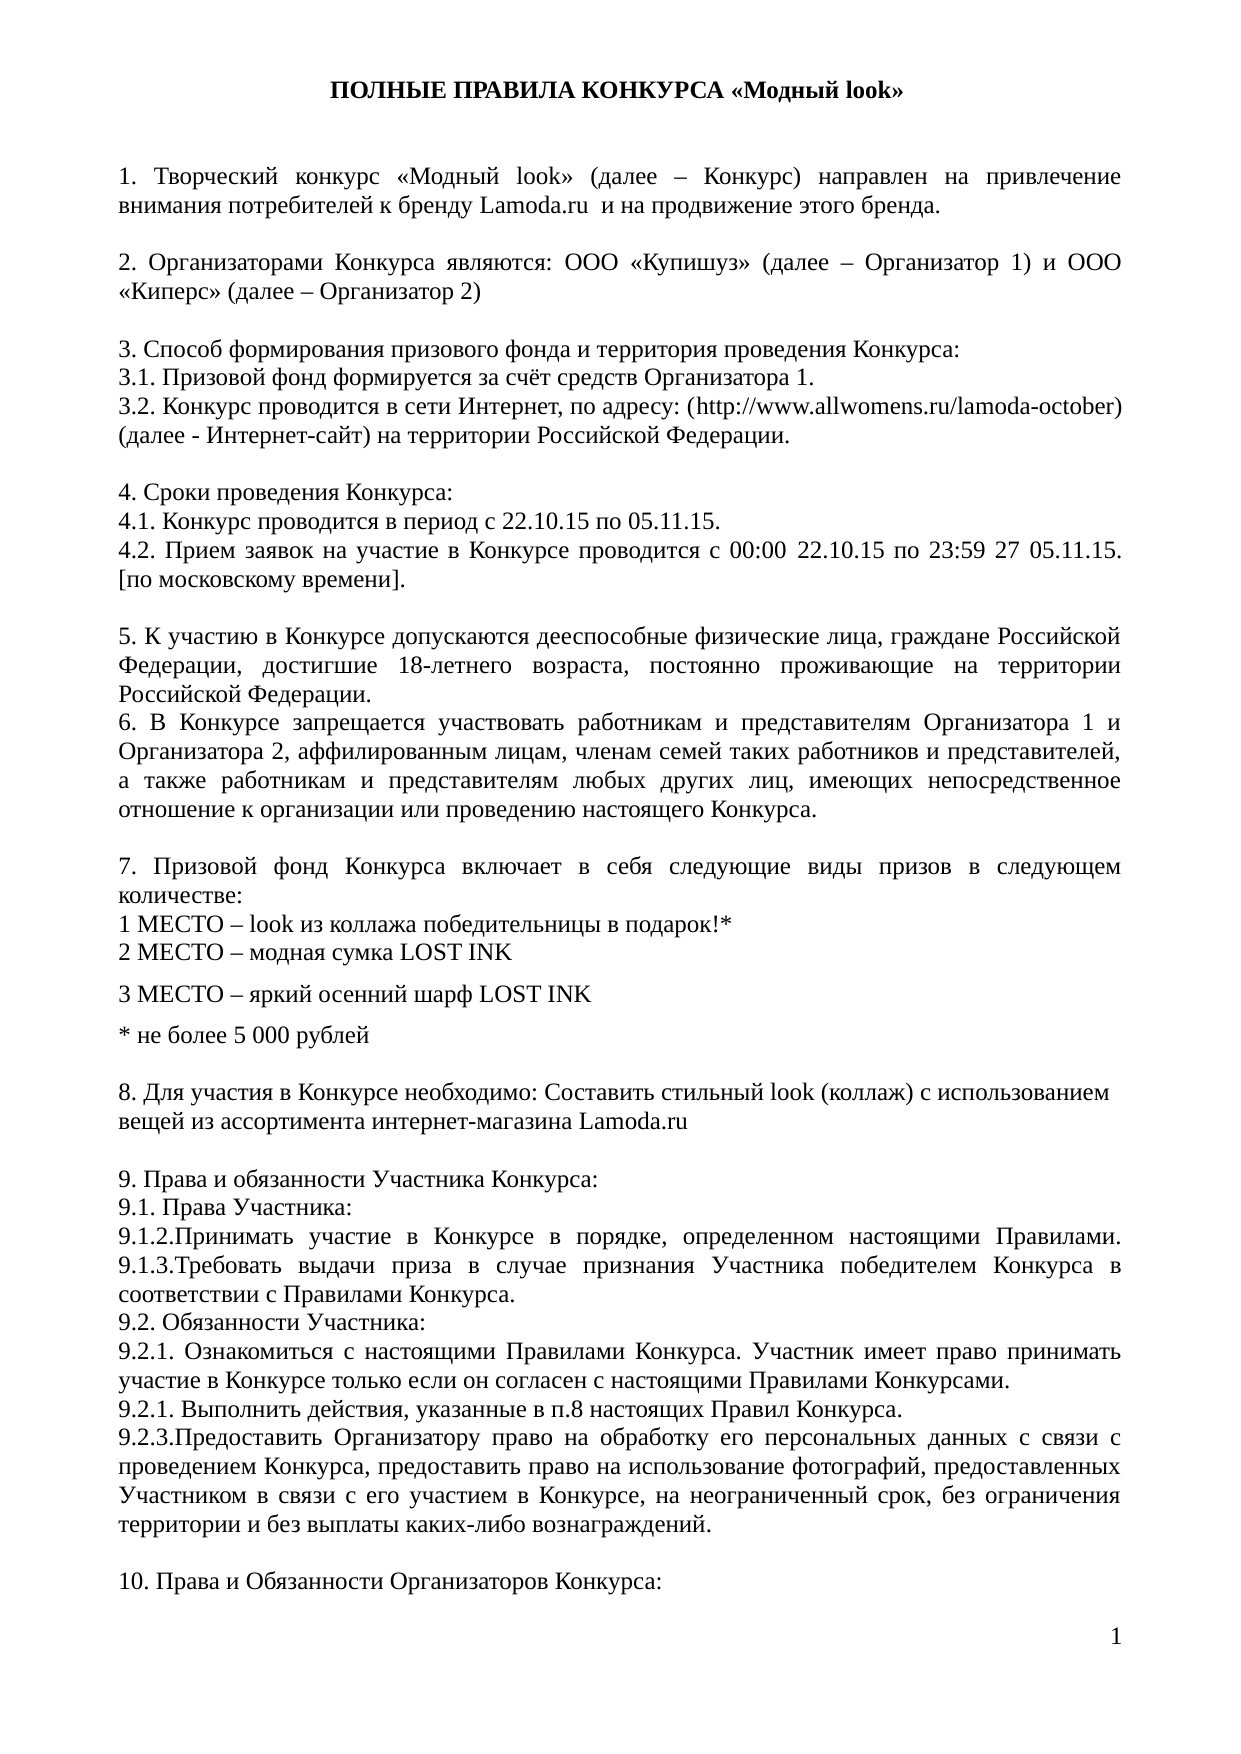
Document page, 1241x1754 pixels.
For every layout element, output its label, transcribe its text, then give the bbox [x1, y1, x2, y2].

text * не более 5 000 рублей [118, 1020, 1122, 1049]
text 7. Призовой фонд Конкурса включает в себя следующие виды призов в следующем количестве: [118, 851, 1122, 909]
text 4. Сроки проведения Конкурса: [118, 477, 1122, 506]
text 8. Для участия в Конкурсе необходимо: Составить стильный look (коллаж) с использованием вещей из ассортимента интернет-магазина Lamoda.ru [118, 1077, 1122, 1135]
text 3.1. Призовой фонд формируется за счёт средств Организатора 1. [118, 362, 1122, 391]
text 1. Творческий конкурс «Модный look» (далее – Конкурс) направлен на привлечение внимания потребителей к бренду Lamoda.ru и на продвижение этого бренда. [118, 161, 1122, 219]
text 9.1.2.Принимать участие в Конкурсе в порядке, определенном настоящими Правилами. 9.1.3.Требовать выдачи приза в случае признания Участника победителем Конкурса в соответствии с Правилами Конкурса. [118, 1221, 1122, 1307]
text 9.2. Обязанности Участника: [118, 1307, 1122, 1336]
text 2. Организаторами Конкурса являются: ООО «Купишуз» (далее – Организатор 1) и ООО «Киперс» (далее – Организатор 2) [118, 247, 1122, 305]
text 1 МЕСТО – look из коллажа победительницы в подарок!* [118, 909, 1122, 937]
text 6. В Конкурсе запрещается участвовать работникам и представителям Организатора 1 и Организатора 2, аффилированным лицам, членам семей таких работников и представителей, а также работникам и представителям любых других лиц, имеющих непосредственное отношение к организации или проведению настоящего Конкурса. [118, 707, 1122, 822]
text 9.1. Права Участника: [118, 1192, 1122, 1221]
text 9.2.1. Выполнить действия, указанные в п.8 настоящих Правил Конкурса. [118, 1394, 1122, 1422]
text 3. Способ формирования призового фонда и территория проведения Конкурса: [118, 334, 1122, 362]
text 10. Права и Обязанности Организаторов Конкурса: [118, 1566, 1122, 1595]
text 9. Права и обязанности Участника Конкурса: [118, 1164, 1122, 1192]
text 2 МЕСТО – модная сумка LOST INK [118, 937, 1122, 966]
text ПОЛНЫЕ ПРАВИЛА КОНКУРСА «Модный look» [118, 75, 1122, 104]
text 4.1. Конкурс проводится в период с 22.10.15 по 05.11.15. [118, 506, 1122, 535]
text 4.2. Прием заявок на участие в Конкурсе проводится с 00:00 22.10.15 по 23:59 27 05.11.15. [по московскому времени]. [118, 535, 1122, 592]
text 9.2.3.Предоставить Организатору право на обработку его персональных данных с связи с проведением Конкурса, предоставить право на использование фотографий, предоставленных Участником в связи с его участием в Конкурсе, на неограниченный срок, без ограничения территории и без выплаты каких-либо вознаграждений. [118, 1422, 1122, 1537]
text 3 МЕСТО – яркий осенний шарф LOST INK [118, 979, 1122, 1007]
text 3.2. Конкурс проводится в сети Интернет, по адресу: (http://www.allwomens.ru/lamoda-october) (далее - Интернет-сайт) на территории Российской Федерации. [118, 391, 1122, 449]
text 5. К участию в Конкурсе допускаются дееспособные физические лица, граждане Российской Федерации, достигшие 18-летнего возраста, постоянно проживающие на территории Российской Федерации. [118, 621, 1122, 707]
text 9.2.1. Ознакомиться с настоящими Правилами Конкурса. Участник имеет право принимать участие в Конкурсе только если он согласен с настоящими Правилами Конкурсами. [118, 1336, 1122, 1394]
